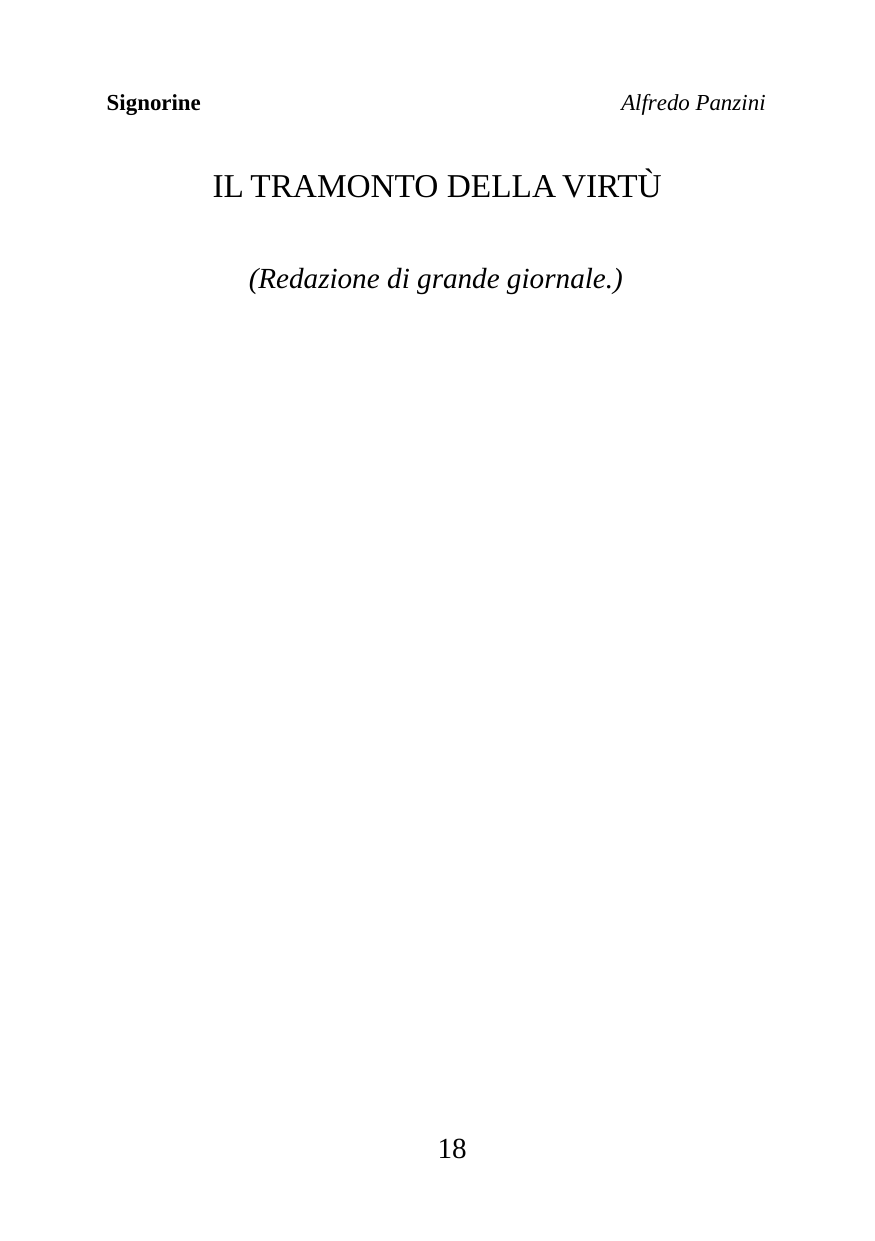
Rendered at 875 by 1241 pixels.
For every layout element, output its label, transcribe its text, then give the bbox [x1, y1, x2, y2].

subtitle IL TRAMONTO DELLA VIRTÙ [106, 166, 768, 205]
text (Redazione di grande giornale.) [106, 261, 768, 295]
